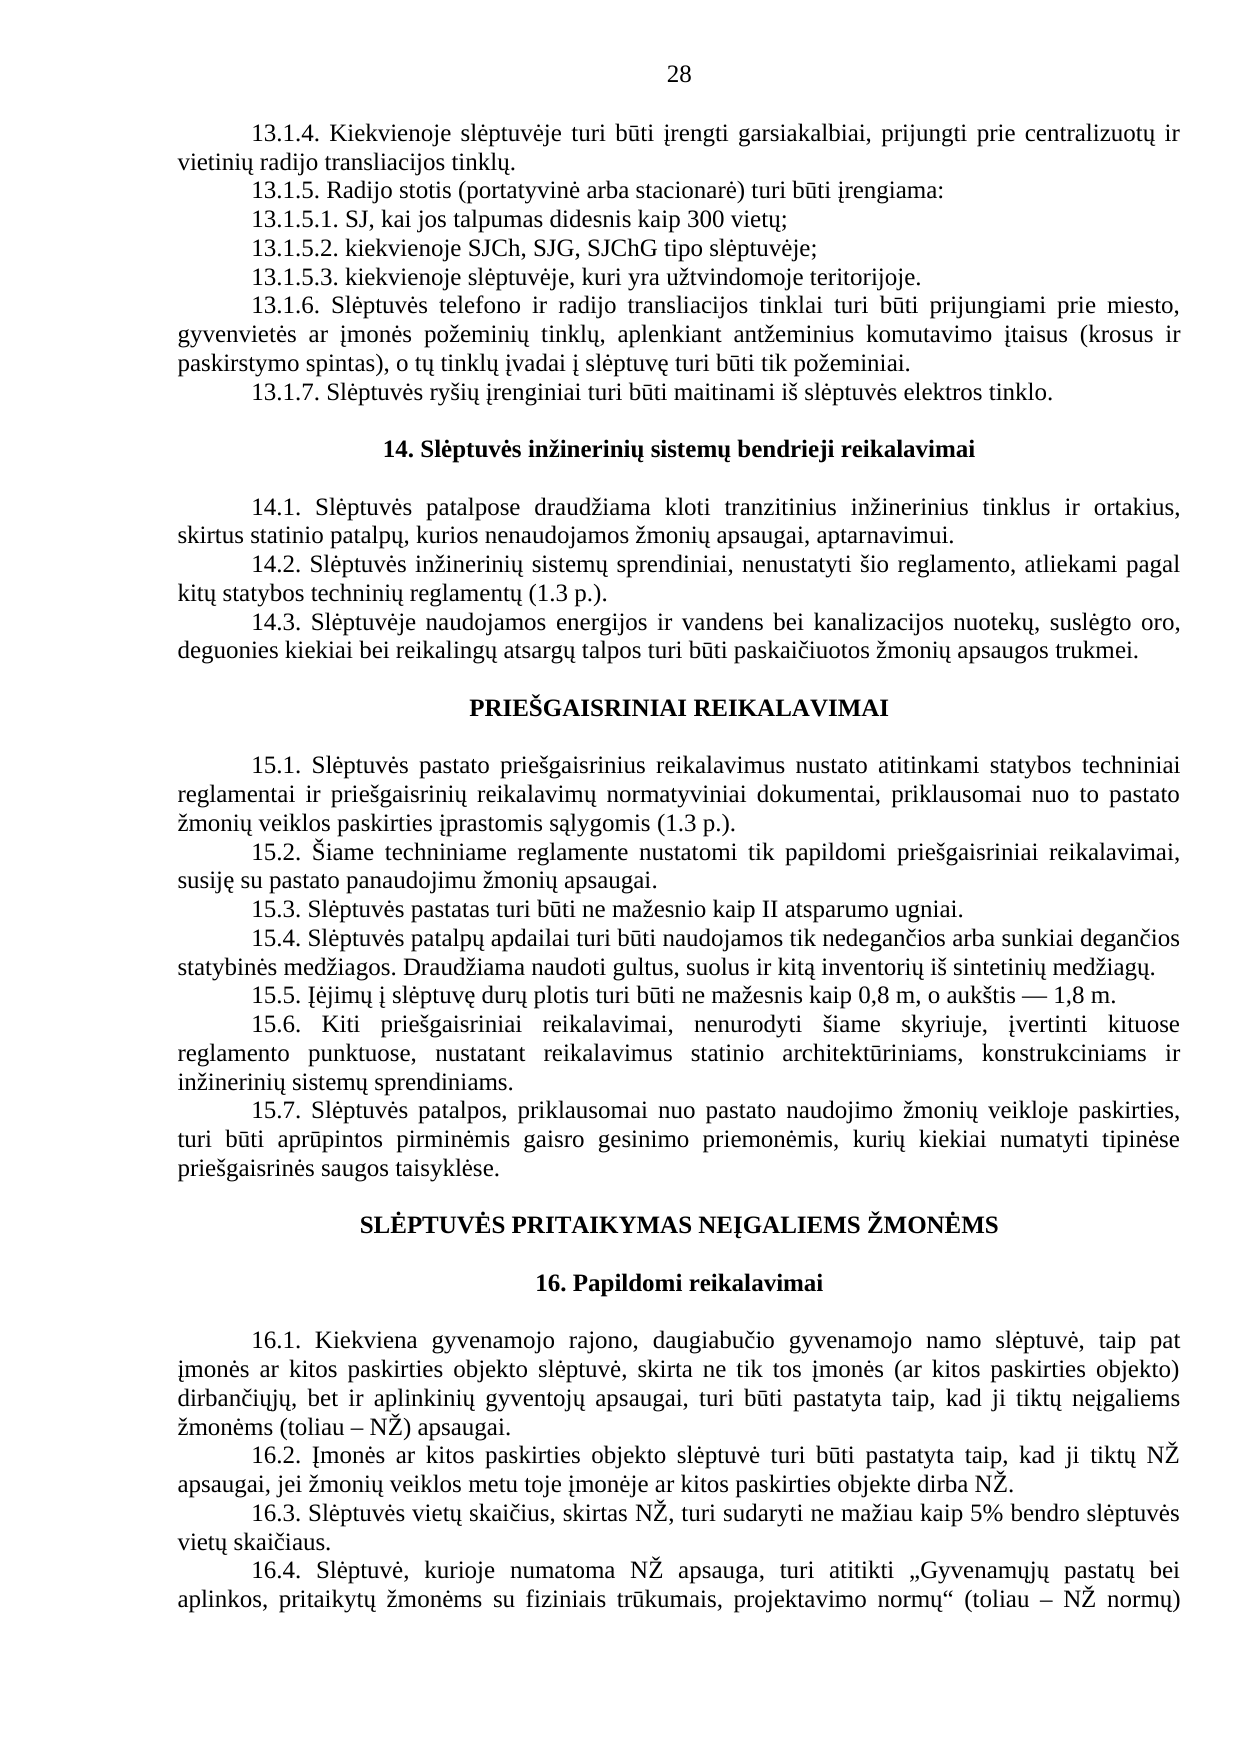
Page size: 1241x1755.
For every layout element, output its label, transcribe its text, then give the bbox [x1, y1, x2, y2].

text 13.1.5.1. SJ, kai jos talpumas didesnis kaip 300 vietų; [177, 204, 1181, 233]
text 16.4. Slėptuvė, kurioje numatoma NŽ apsauga, turi atitikti „Gyvenamųjų pastatų bei aplinkos, pritaikytų žmonėms su fiziniais trūkumais, projektavimo normų“ (toliau – NŽ normų) [177, 1556, 1181, 1613]
text 13.1.7. Slėptuvės ryšių įrenginiai turi būti maitinami iš slėptuvės elektros tinklo. [177, 377, 1181, 406]
text 16.3. Slėptuvės vietų skaičius, skirtas NŽ, turi sudaryti ne mažiau kaip 5% bendro slėptuvės vietų skaičiaus. [177, 1498, 1181, 1556]
text 15.7. Slėptuvės patalpos, priklausomai nuo pastato naudojimo žmonių veikloje paskirties, turi būti aprūpintos pirminėmis gaisro gesinimo priemonėmis, kurių kiekiai numatyti tipinėse priešgaisrinės saugos taisyklėse. [177, 1096, 1181, 1182]
text 16.2. Įmonės ar kitos paskirties objekto slėptuvė turi būti pastatyta taip, kad ji tiktų NŽ apsaugai, jei žmonių veiklos metu toje įmonėje ar kitos paskirties objekte dirba NŽ. [177, 1441, 1181, 1498]
text 13.1.5.3. kiekvienoje slėptuvėje, kuri yra užtvindomoje teritorijoje. [177, 262, 1181, 291]
text 15.3. Slėptuvės pastatas turi būti ne mažesnio kaip II atsparumo ugniai. [177, 894, 1181, 923]
text 15.6. Kiti priešgaisriniai reikalavimai, nenurodyti šiame skyriuje, įvertinti kituose reglamento punktuose, nustatant reikalavimus statinio architektūriniams, konstrukciniams ir inžinerinių sistemų sprendiniams. [177, 1009, 1181, 1096]
text 15.1. Slėptuvės pastato priešgaisrinius reikalavimus nustato atitinkami statybos techniniai reglamentai ir priešgaisrinių reikalavimų normatyviniai dokumentai, priklausomai nuo to pastato žmonių veiklos paskirties įprastomis sąlygomis (1.3 p.). [177, 751, 1181, 837]
text 16. Papildomi reikalavimai [177, 1268, 1181, 1297]
text 14.3. Slėptuvėje naudojamos energijos ir vandens bei kanalizacijos nuotekų, suslėgto oro, deguonies kiekiai bei reikalingų atsargų talpos turi būti paskaičiuotos žmonių apsaugos trukmei. [177, 607, 1181, 664]
text 14. Slėptuvės inžinerinių sistemų bendrieji reikalavimai [177, 434, 1181, 463]
text PRIEŠGAISRINIAI REIKALAVIMAI [177, 693, 1181, 722]
text 13.1.5. Radijo stotis (portatyvinė arba stacionarė) turi būti įrengiama: [177, 176, 1181, 204]
text 13.1.6. Slėptuvės telefono ir radijo transliacijos tinklai turi būti prijungiami prie miesto, gyvenvietės ar įmonės požeminių tinklų, aplenkiant antžeminius komutavimo įtaisus (krosus ir paskirstymo spintas), o tų tinklų įvadai į slėptuvę turi būti tik požeminiai. [177, 291, 1181, 377]
text 13.1.4. Kiekvienoje slėptuvėje turi būti įrengti garsiakalbiai, prijungti prie centralizuotų ir vietinių radijo transliacijos tinklų. [177, 118, 1181, 176]
text 15.5. Įėjimų į slėptuvę durų plotis turi būti ne mažesnis kaip 0,8 m, o aukštis — 1,8 m. [177, 981, 1181, 1009]
text 14.2. Slėptuvės inžinerinių sistemų sprendiniai, nenustatyti šio reglamento, atliekami pagal kitų statybos techninių reglamentų (1.3 p.). [177, 549, 1181, 607]
text 14.1. Slėptuvės patalpose draudžiama kloti tranzitinius inžinerinius tinklus ir ortakius, skirtus statinio patalpų, kurios nenaudojamos žmonių apsaugai, aptarnavimui. [177, 492, 1181, 549]
text 13.1.5.2. kiekvienoje SJCh, SJG, SJChG tipo slėptuvėje; [177, 233, 1181, 262]
text SLĖPTUVĖS PRITAIKYMAS NEĮGALIEMS ŽMONĖMS [177, 1211, 1181, 1239]
text 15.2. Šiame techniniame reglamente nustatomi tik papildomi priešgaisriniai reikalavimai, susiję su pastato panaudojimu žmonių apsaugai. [177, 837, 1181, 894]
text 16.1. Kiekviena gyvenamojo rajono, daugiabučio gyvenamojo namo slėptuvė, taip pat įmonės ar kitos paskirties objekto slėptuvė, skirta ne tik tos įmonės (ar kitos paskirties objekto) dirbančiųjų, bet ir aplinkinių gyventojų apsaugai, turi būti pastatyta taip, kad ji tiktų neįgaliems žmonėms (toliau – NŽ) apsaugai. [177, 1326, 1181, 1441]
text 15.4. Slėptuvės patalpų apdailai turi būti naudojamos tik nedegančios arba sunkiai degančios statybinės medžiagos. Draudžiama naudoti gultus, suolus ir kitą inventorių iš sintetinių medžiagų. [177, 923, 1181, 981]
